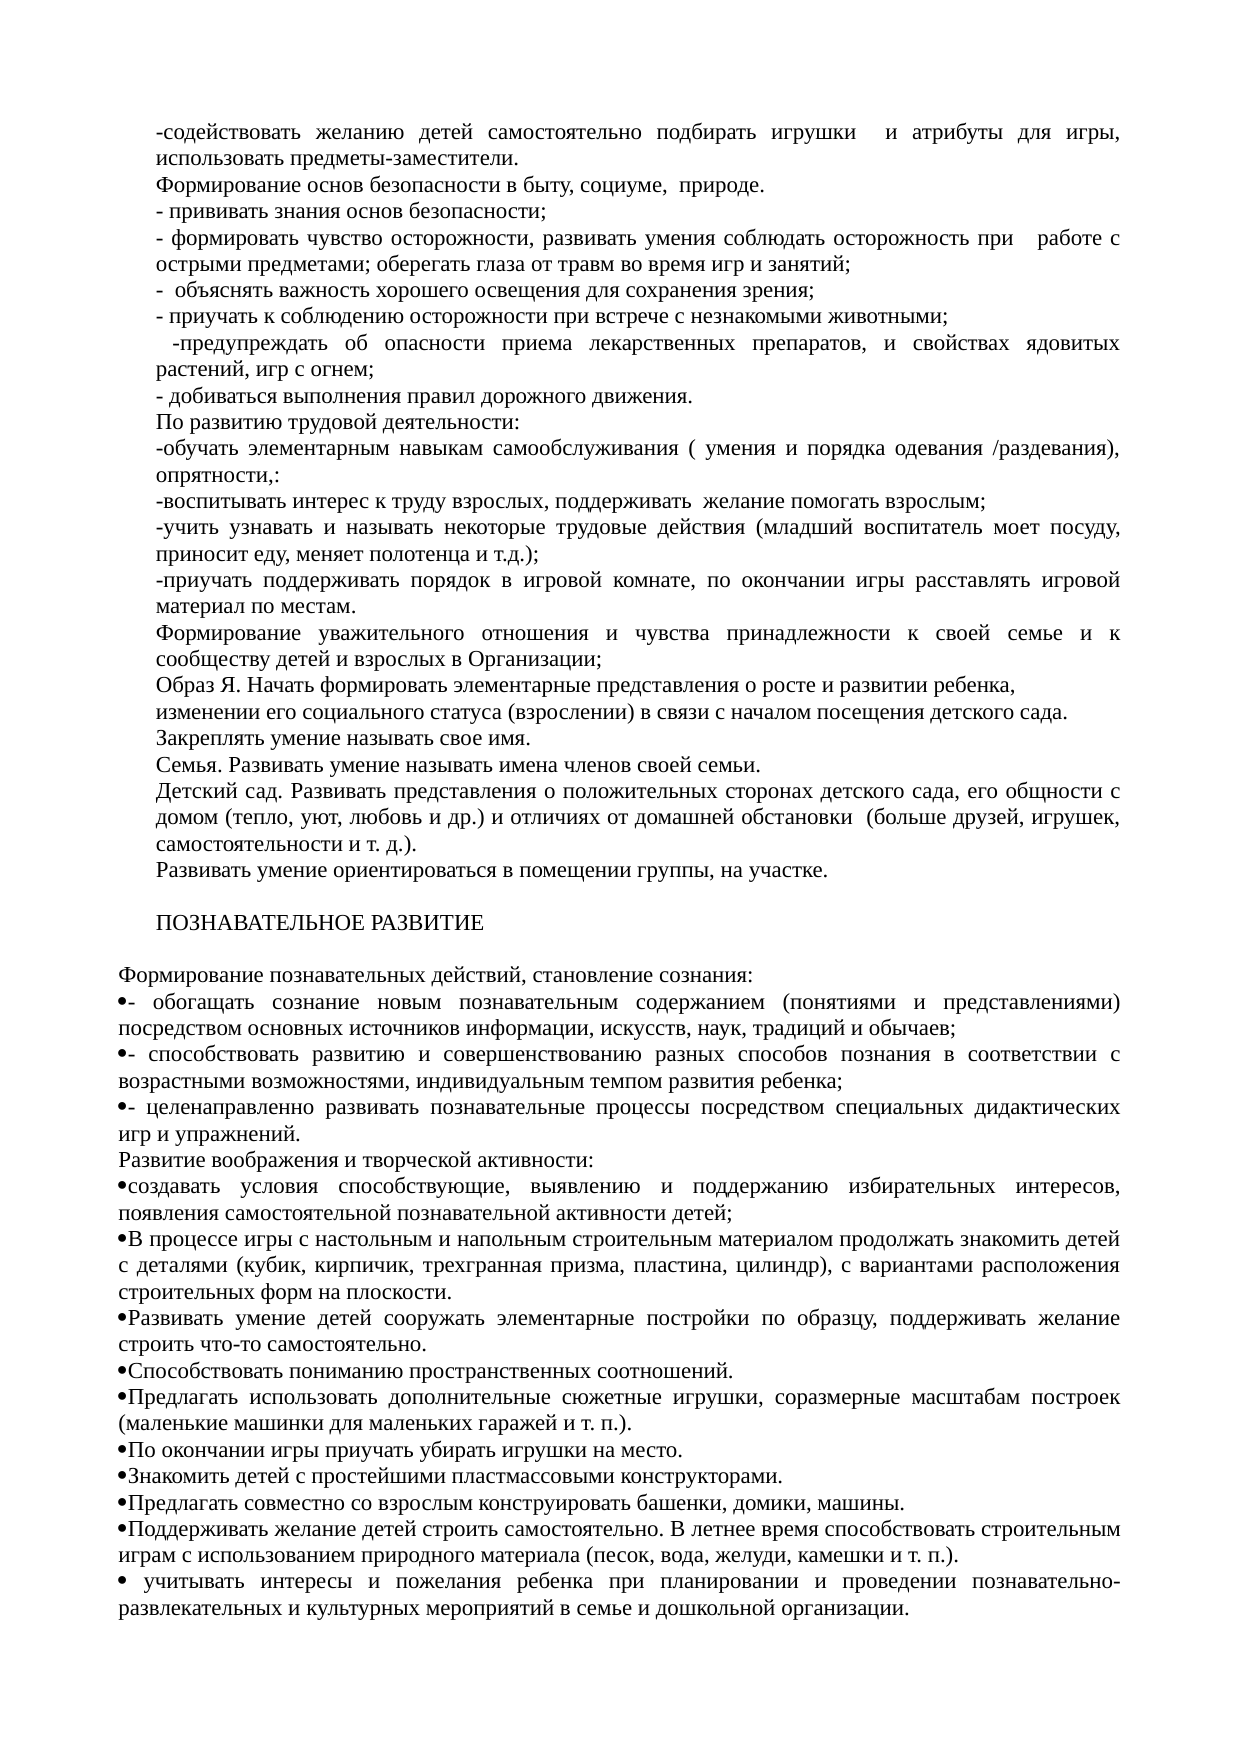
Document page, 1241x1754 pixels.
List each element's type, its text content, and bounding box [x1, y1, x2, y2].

list Поддерживать желание детей строить самостоятельно. В летнее время способствовать строительным играм с использованием природного материала (песок, вода, желуди, камешки и т. п.). [118, 1515, 1122, 1568]
list Предлагать совместно со взрослым конструировать башенки, домики, машины. [118, 1488, 1122, 1515]
text - объяснять важность хорошего освещения для сохранения зрения; [156, 276, 1122, 303]
text - прививать знания основ безопасности; [156, 197, 1122, 223]
text Образ Я. Начать формировать элементарные представления о росте и развитии ребенка, [156, 672, 1122, 698]
text - приучать к соблюдению осторожности при встрече с незнакомыми животными; [156, 303, 1122, 329]
text -приучать поддерживать порядок в игровой комнате, по окончании игры расставлять игровой материал по местам. [156, 566, 1122, 619]
text Развитие воображения и творческой активности: [118, 1146, 1122, 1172]
list По окончании игры приучать убирать игрушки на место. [118, 1436, 1122, 1462]
text Формирование познавательных действий, становление сознания: [118, 961, 1122, 988]
list - целенаправленно развивать познавательные процессы посредством специальных дидактических игр и упражнений. [118, 1093, 1122, 1146]
list Развивать умение детей сооружать элементарные постройки по образцу, поддерживать желание строить что-то самостоятельно. [118, 1304, 1122, 1357]
list - способствовать развитию и совершенствованию разных способов познания в соответствии с возрастными возможностями, индивидуальным темпом развития ребенка; [118, 1041, 1122, 1093]
text - добиваться выполнения правил дорожного движения. [156, 382, 1122, 408]
text изменении его социального статуса (взрослении) в связи с началом посещения детского сада. [156, 698, 1122, 724]
text Развивать умение ориентироваться в помещении группы, на участке. [156, 856, 1122, 882]
list - обогащать сознание новым познавательным содержанием (понятиями и представлениями) посредством основных источников информации, искусств, наук, традиций и обычаев; [118, 988, 1122, 1041]
text Закреплять умение называть свое имя. [156, 724, 1122, 751]
list В процессе игры с настольным и напольным строительным материалом продолжать знакомить детей с деталями (кубик, кирпичик, трехгранная призма, пластина, цилиндр), с вариантами расположения строительных форм на плоскости. [118, 1225, 1122, 1304]
text - формировать чувство осторожности, развивать умения соблюдать осторожность при работе с острыми предметами; оберегать глаза от травм во время игр и занятий; [156, 223, 1122, 276]
text -воспитывать интерес к труду взрослых, поддерживать желание помогать взрослым; [156, 487, 1122, 513]
text -учить узнавать и называть некоторые трудовые действия (младший воспитатель моет посуду, приносит еду, меняет полотенца и т.д.); [156, 513, 1122, 566]
text ПОЗНАВАТЕЛЬНОЕ РАЗВИТИЕ [156, 909, 1122, 935]
list Знакомить детей с простейшими пластмассовыми конструкторами. [118, 1462, 1122, 1488]
text Детский сад. Развивать представления о положительных сторонах детского сада, его общности с домом (тепло, уют, любовь и др.) и отличиях от домашней обстановки (больше друзей, игрушек, самостоятельности и т. д.). [156, 777, 1122, 856]
text Формирование основ безопасности в быту, социуме, природе. [156, 171, 1122, 197]
text -обучать элементарным навыкам самообслуживания ( умения и порядка одевания /раздевания), опрятности,: [156, 434, 1122, 487]
text Семья. Развивать умение называть имена членов своей семьи. [156, 751, 1122, 777]
list Предлагать использовать дополнительные сюжетные игрушки, соразмерные масштабам построек (маленькие машинки для маленьких гаражей и т. п.). [118, 1383, 1122, 1436]
text -содействовать желанию детей самостоятельно подбирать игрушки и атрибуты для игры, использовать предметы-заместители. [156, 118, 1122, 171]
list Способствовать пониманию пространственных соотношений. [118, 1357, 1122, 1383]
text -предупреждать об опасности приема лекарственных препаратов, и свойствах ядовитых растений, игр с огнем; [156, 329, 1122, 382]
list учитывать интересы и пожелания ребенка при планировании и проведении познавательно-развлекательных и культурных мероприятий в семье и дошкольной организации. [118, 1568, 1122, 1620]
text По развитию трудовой деятельности: [156, 408, 1122, 434]
list создавать условия способствующие, выявлению и поддержанию избирательных интересов, появления самостоятельной познавательной активности детей; [118, 1172, 1122, 1225]
text Формирование уважительного отношения и чувства принадлежности к своей семье и к сообществу детей и взрослых в Организации; [156, 619, 1122, 672]
